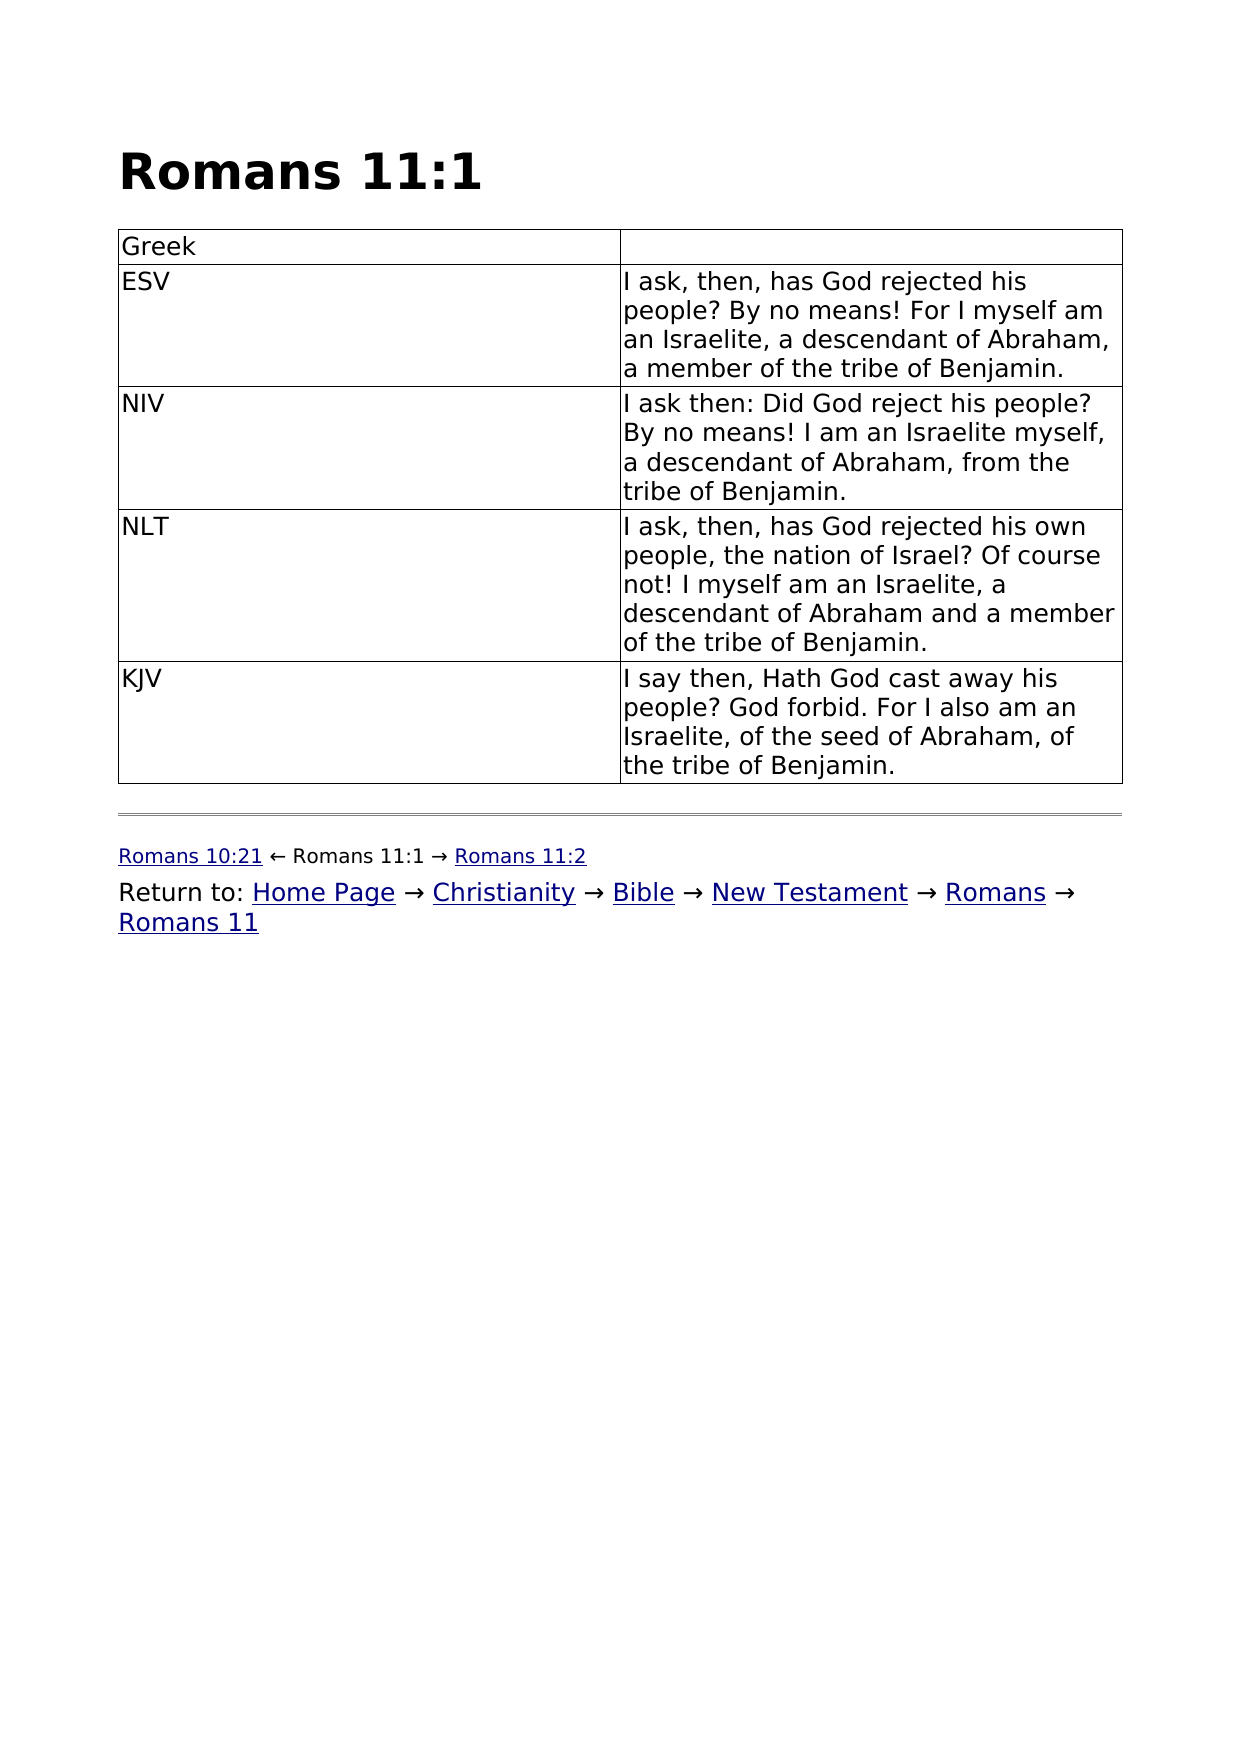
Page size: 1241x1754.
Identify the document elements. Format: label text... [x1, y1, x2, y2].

table_cell KJV [119, 662, 620, 783]
table_cell I ask then: Did God reject his people? By no means! I am an Israelite myself, a descendant of Abraham, from the tribe of Benjamin. [621, 387, 1122, 509]
table_cell NIV [119, 387, 620, 509]
table_cell NLT [119, 510, 620, 661]
table_header Greek [119, 230, 620, 264]
text Romans 10:21 ← Romans 11:1 → Romans 11:2 [118, 844, 1122, 879]
table_header [621, 230, 1122, 264]
table_cell ESV [119, 265, 620, 386]
table_cell I ask, then, has God rejected his own people, the nation of Israel? Of course not! I myself am an Israelite, a descendant of Abraham and a member of the tribe of Benjamin. [621, 510, 1122, 661]
subtitle Romans 11:1 [118, 143, 1122, 201]
table_cell I say then, Hath God cast away his people? God forbid. For I also am an Israelite, of the seed of Abraham, of the tribe of Benjamin. [621, 662, 1122, 783]
table_cell I ask, then, has God rejected his people? By no means! For I myself am an Israelite, a descendant of Abraham, a member of the tribe of Benjamin. [621, 265, 1122, 386]
text Return to: Home Page → Christianity → Bible → New Testament → Romans → Romans 11 [118, 879, 1122, 937]
